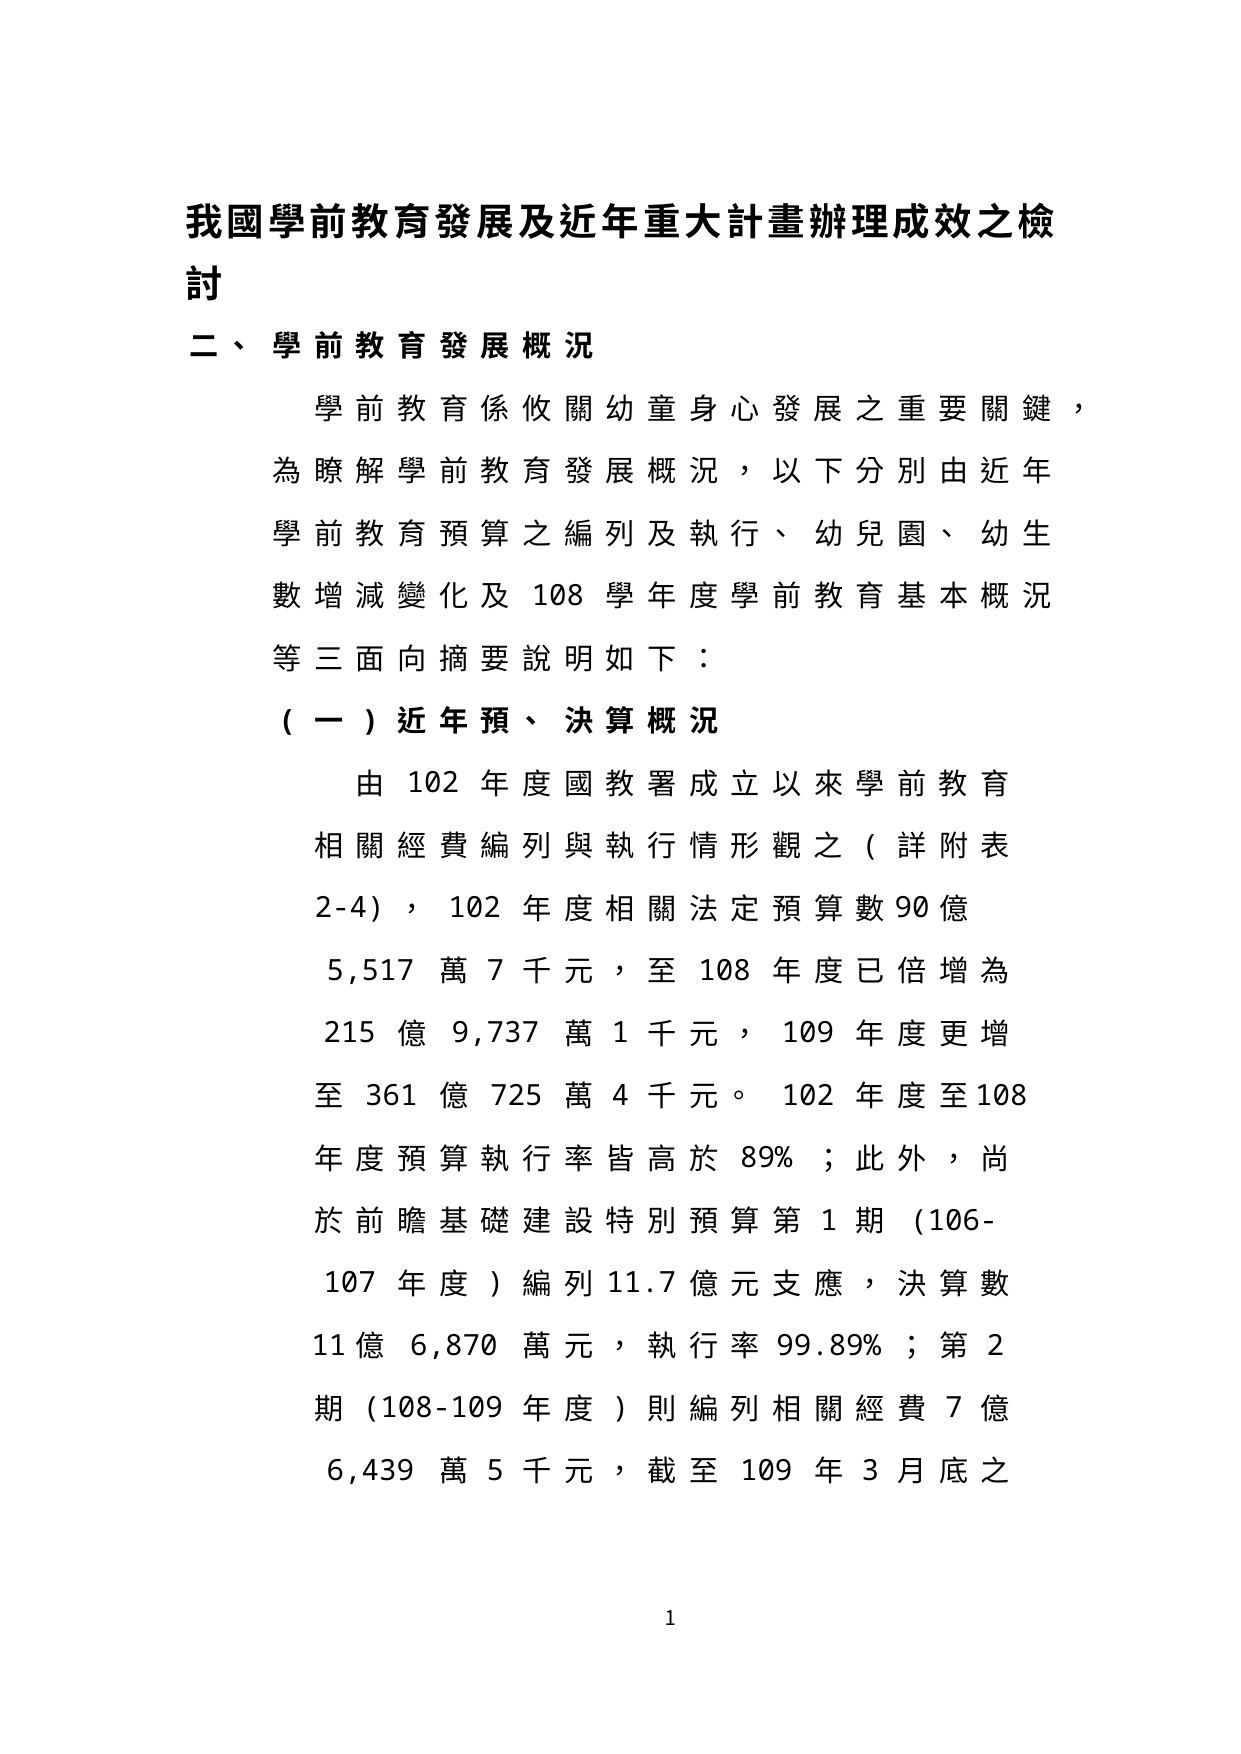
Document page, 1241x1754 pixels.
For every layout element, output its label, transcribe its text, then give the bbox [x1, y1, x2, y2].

text (一)近年預、決算概況 [242, 677, 1058, 740]
text 二、學前教育發展概況 [183, 302, 1058, 365]
text 由102年度國教署成立以來學前教育相關經費編列與執行情形觀之(詳附表2-4)，102年度相關法定預算數90億5,517萬7千元，至108年度已倍增為215億9,737萬1千元，109年度更增至361億725萬4千元。102年度至108年度預算執行率皆高於89%；此外，尚於前瞻基礎建設特別預算第1期(106-107年度)編列11.7億元支應，決算數11億6,870萬元，執行率99.89%；第2期(108-109年度)則編列相關經費7億6,439萬5千元，截至109年3月底之 [271, 740, 1028, 1490]
text 我國學前教育發展及近年重大計畫辦理成效之檢討 [183, 177, 1058, 302]
text 學前教育係攸關幼童身心發展之重要關鍵，為瞭解學前教育發展概況，以下分別由近年學前教育預算之編列及執行、幼兒園、幼生數增減變化及108學年度學前教育基本概況等三面向摘要說明如下： [242, 365, 1058, 677]
